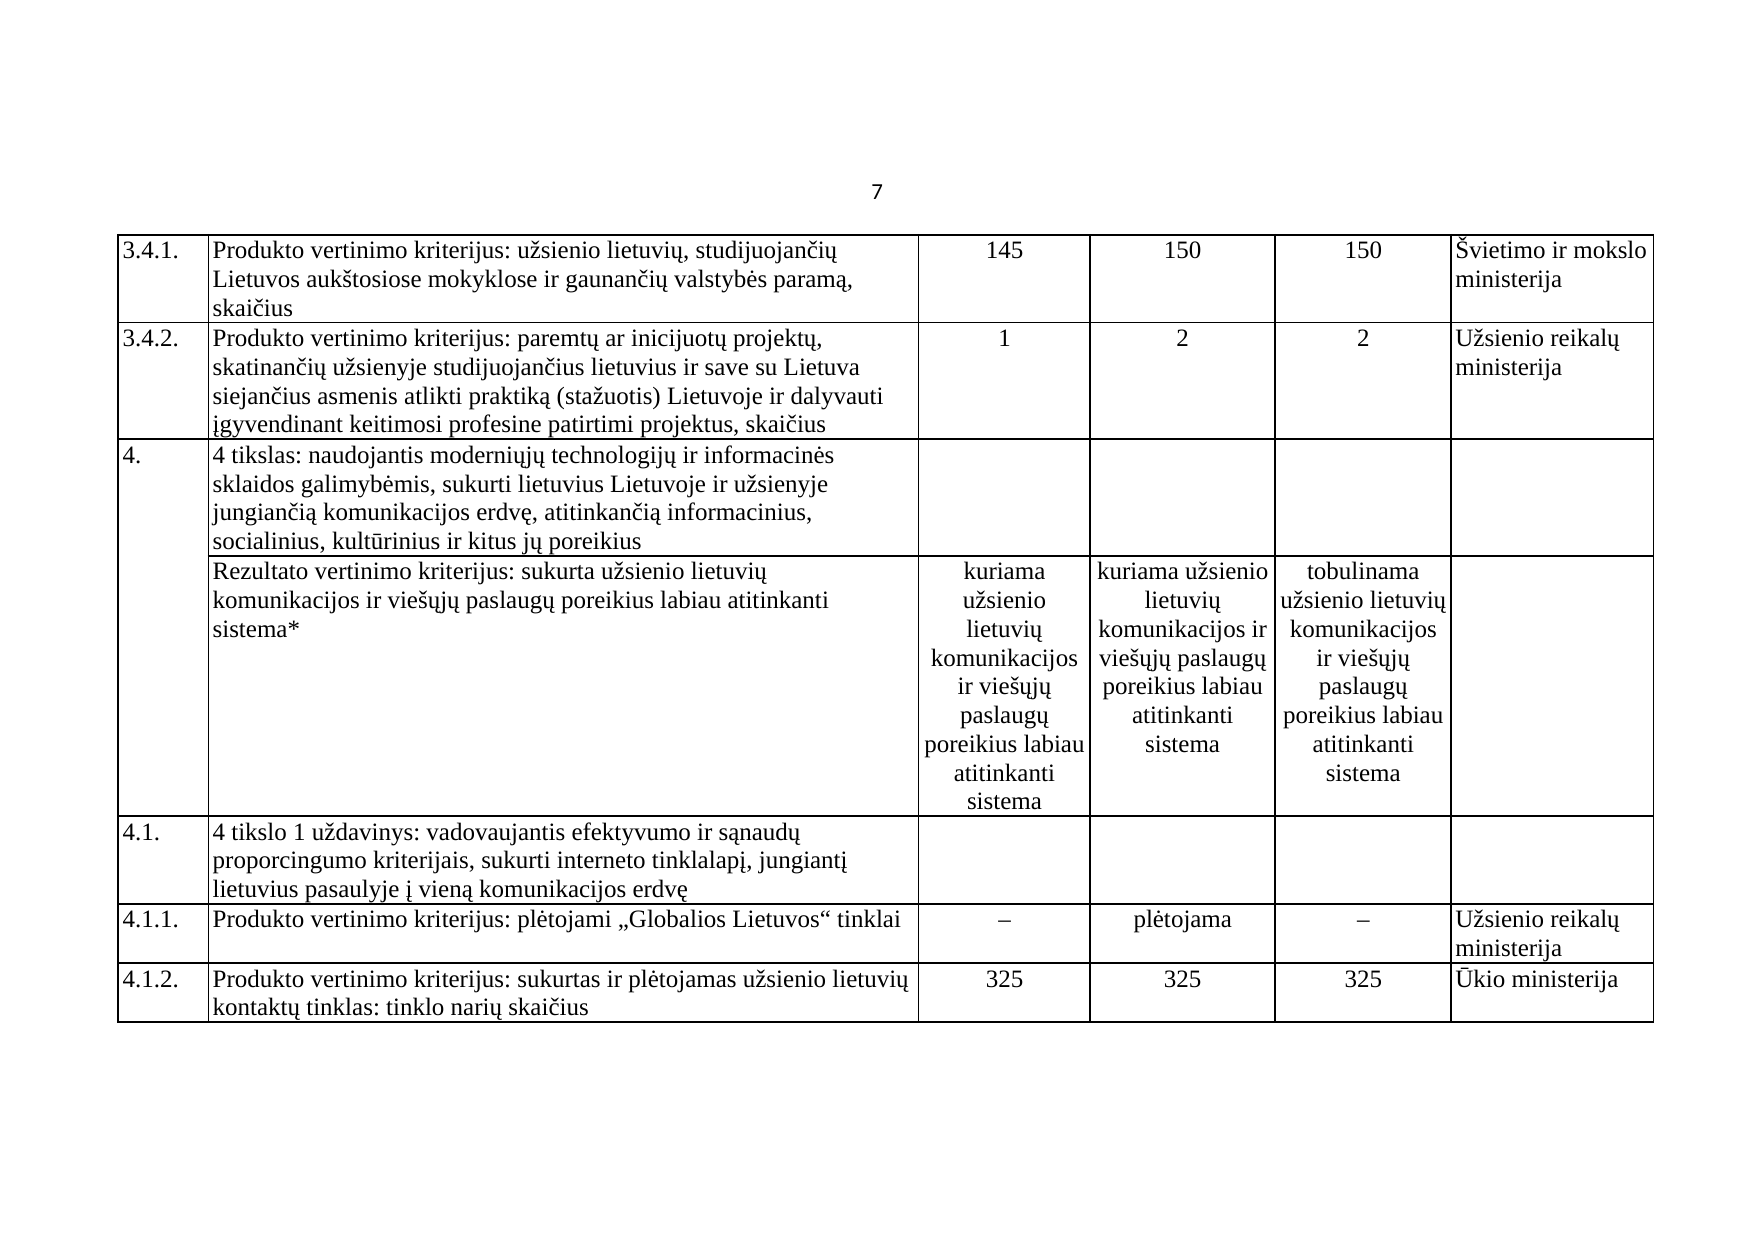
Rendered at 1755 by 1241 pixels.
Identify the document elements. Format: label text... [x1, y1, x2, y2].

table_cell Produkto vertinimo kriterijus: paremtų ar inicijuotų projektų, skatinančių užsienyje studijuojančius lietuvius ir save su Lietuva siejančius asmenis atlikti praktiką (stažuotis) Lietuvoje ir dalyvauti įgyvendinant keitimosi profesine patirtimi projektus, skaičius [209, 323, 918, 438]
table_cell [1452, 440, 1653, 555]
table_cell 2 [1276, 323, 1450, 438]
table_cell [1452, 817, 1653, 903]
table_cell 4.1.1. [119, 905, 208, 962]
table_cell 4.1.2. [119, 964, 208, 1021]
table_cell tobulinama užsienio lietuvių komunikacijos ir viešųjų paslaugų poreikius labiau atitinkanti sistema [1276, 557, 1450, 815]
table_cell 1 [919, 323, 1089, 438]
table_cell 145 [919, 236, 1089, 322]
table_cell [919, 440, 1089, 555]
table_cell [919, 817, 1089, 903]
table_cell Produkto vertinimo kriterijus: užsienio lietuvių, studijuojančių Lietuvos aukštosiose mokyklose ir gaunančių valstybės paramą, skaičius [209, 236, 918, 322]
table_cell plėtojama [1091, 905, 1274, 962]
table_cell 4. [119, 440, 208, 815]
table_cell – [1276, 905, 1450, 962]
table_cell 325 [1276, 964, 1450, 1021]
table_cell Užsienio reikalų ministerija [1452, 905, 1653, 962]
table_cell 3.4.2. [119, 323, 208, 438]
table_cell 4.1. [119, 817, 208, 903]
table_cell 4 tikslo 1 uždavinys: vadovaujantis efektyvumo ir sąnaudų proporcingumo kriterijais, sukurti interneto tinklalapį, jungiantį lietuvius pasaulyje į vieną komunikacijos erdvę [209, 817, 918, 903]
table_cell Produkto vertinimo kriterijus: plėtojami „Globalios Lietuvos“ tinklai [209, 905, 918, 962]
table_cell 325 [919, 964, 1089, 1021]
table_cell [1276, 440, 1450, 555]
table_cell kuriama užsienio lietuvių komunikacijos ir viešųjų paslaugų poreikius labiau atitinkanti sistema [919, 557, 1089, 815]
table_cell 4 tikslas: naudojantis moderniųjų technologijų ir informacinės sklaidos galimybėmis, sukurti lietuvius Lietuvoje ir užsienyje jungiančią komunikacijos erdvę, atitinkančią informacinius, socialinius, kultūrinius ir kitus jų poreikius [209, 440, 918, 555]
table_cell [1091, 440, 1274, 555]
table_cell 150 [1091, 236, 1274, 322]
table_cell 325 [1091, 964, 1274, 1021]
table_cell 2 [1091, 323, 1274, 438]
table_cell [1091, 817, 1274, 903]
table_cell – [919, 905, 1089, 962]
table_cell [1452, 557, 1653, 815]
table_cell Rezultato vertinimo kriterijus: sukurta užsienio lietuvių komunikacijos ir viešųjų paslaugų poreikius labiau atitinkanti sistema* [209, 557, 918, 815]
table_cell Produkto vertinimo kriterijus: sukurtas ir plėtojamas užsienio lietuvių kontaktų tinklas: tinklo narių skaičius [209, 964, 918, 1021]
table_cell Ūkio ministerija [1452, 964, 1653, 1021]
table_cell Švietimo ir mokslo ministerija [1452, 236, 1653, 322]
table_cell Užsienio reikalų ministerija [1452, 323, 1653, 438]
table_cell 150 [1276, 236, 1450, 322]
table_cell kuriama užsienio lietuvių komunikacijos ir viešųjų paslaugų poreikius labiau atitinkanti sistema [1091, 557, 1274, 815]
table_cell [1276, 817, 1450, 903]
table_cell 3.4.1. [119, 236, 208, 322]
